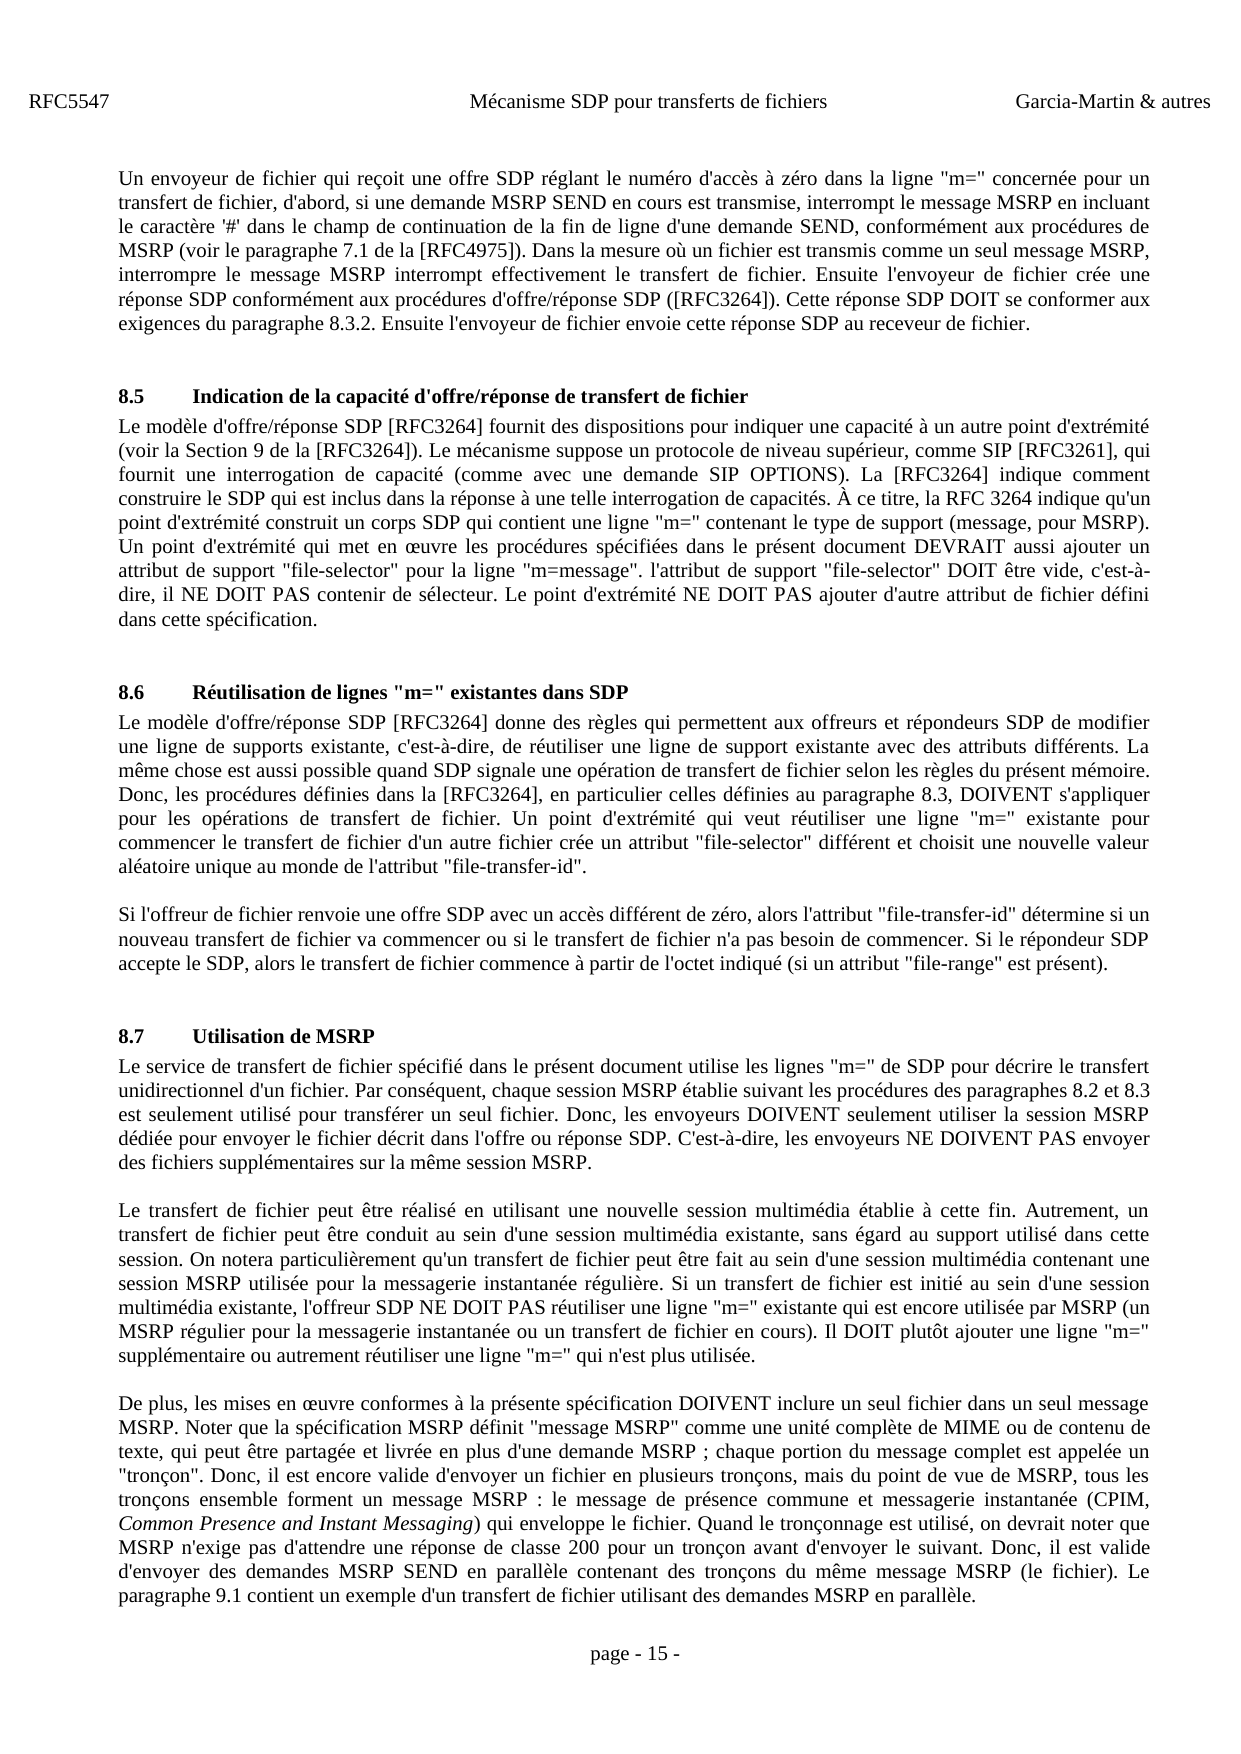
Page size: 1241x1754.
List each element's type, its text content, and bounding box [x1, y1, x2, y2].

text Le transfert de fichier peut être réalisé en utilisant une nouvelle session multimédia établie à cette fin. Autrement, un transfert de fichier peut être conduit au sein d'une session multimédia existante, sans égard au support utilisé dans cette session. On notera particulièrement qu'un transfert de fichier peut être fait au sein d'une session multimédia contenant une session MSRP utilisée pour la messagerie instantanée régulière. Si un transfert de fichier est initié au sein d'une session multimédia existante, l'offreur SDP NE DOIT PAS réutiliser une ligne "m=" existante qui est encore utilisée par MSRP (un MSRP régulier pour la messagerie instantanée ou un transfert de fichier en cours). Il DOIT plutôt ajouter une ligne "m=" supplémentaire ou autrement réutiliser une ligne "m=" qui n'est plus utilisée. [118, 1198, 1152, 1367]
subtitle 8.5 Indication de la capacité d'offre/réponse de transfert de fichier [118, 384, 1152, 408]
subtitle 8.6 Réutilisation de lignes "m=" existantes dans SDP [118, 679, 1152, 704]
text Le modèle d'offre/réponse SDP [RFC3264] fournit des dispositions pour indiquer une capacité à un autre point d'extrémité (voir la Section 9 de la [RFC3264]). Le mécanisme suppose un protocole de niveau supérieur, comme SIP [RFC3261], qui fournit une interrogation de capacité (comme avec une demande SIP OPTIONS). La [RFC3264] indique comment construire le SDP qui est inclus dans la réponse à une telle interrogation de capacités. À ce titre, la RFC 3264 indique qu'un point d'extrémité construit un corps SDP qui contient une ligne "m=" contenant le type de support (message, pour MSRP). Un point d'extrémité qui met en œuvre les procédures spécifiées dans le présent document DEVRAIT aussi ajouter un attribut de support "file-selector" pour la ligne "m=message". l'attribut de support "file-selector" DOIT être vide, c'est-à-dire, il NE DOIT PAS contenir de sélecteur. Le point d'extrémité NE DOIT PAS ajouter d'autre attribut de fichier défini dans cette spécification. [118, 414, 1152, 631]
text Le modèle d'offre/réponse SDP [RFC3264] donne des règles qui permettent aux offreurs et répondeurs SDP de modifier une ligne de supports existante, c'est-à-dire, de réutiliser une ligne de support existante avec des attributs différents. La même chose est aussi possible quand SDP signale une opération de transfert de fichier selon les règles du présent mémoire. Donc, les procédures définies dans la [RFC3264], en particulier celles définies au paragraphe 8.3, DOIVENT s'appliquer pour les opérations de transfert de fichier. Un point d'extrémité qui veut réutiliser une ligne "m=" existante pour commencer le transfert de fichier d'un autre fichier crée un attribut "file-selector" différent et choisit une nouvelle valeur aléatoire unique au monde de l'attribut "file-transfer-id". [118, 710, 1152, 878]
text De plus, les mises en œuvre conformes à la présente spécification DOIVENT inclure un seul fichier dans un seul message MSRP. Noter que la spécification MSRP définit "message MSRP" comme une unité complète de MIME ou de contenu de texte, qui peut être partagée et livrée en plus d'une demande MSRP ; chaque portion du message complet est appelée un "tronçon". Donc, il est encore valide d'envoyer un fichier en plusieurs tronçons, mais du point de vue de MSRP, tous les tronçons ensemble forment un message MSRP : le message de présence commune et messagerie instantanée (CPIM, Common Presence and Instant Messaging) qui enveloppe le fichier. Quand le tronçonnage est utilisé, on devrait noter que MSRP n'exige pas d'attendre une réponse de classe 200 pour un tronçon avant d'envoyer le suivant. Donc, il est valide d'envoyer des demandes MSRP SEND en parallèle contenant des tronçons du même message MSRP (le fichier). Le paragraphe 9.1 contient un exemple d'un transfert de fichier utilisant des demandes MSRP en parallèle. [118, 1391, 1152, 1607]
text Si l'offreur de fichier renvoie une offre SDP avec un accès différent de zéro, alors l'attribut "file-transfer-id" détermine si un nouveau transfert de fichier va commencer ou si le transfert de fichier n'a pas besoin de commencer. Si le répondeur SDP accepte le SDP, alors le transfert de fichier commence à partir de l'octet indiqué (si un attribut "file-range" est présent). [118, 902, 1152, 974]
subtitle 8.7 Utilisation de MSRP [118, 1024, 1152, 1048]
text Un envoyeur de fichier qui reçoit une offre SDP réglant le numéro d'accès à zéro dans la ligne "m=" concernée pour un transfert de fichier, d'abord, si une demande MSRP SEND en cours est transmise, interrompt le message MSRP en incluant le caractère '#' dans le champ de continuation de la fin de ligne d'une demande SEND, conformément aux procédures de MSRP (voir le paragraphe 7.1 de la [RFC4975]). Dans la mesure où un fichier est transmis comme un seul message MSRP, interrompre le message MSRP interrompt effectivement le transfert de fichier. Ensuite l'envoyeur de fichier crée une réponse SDP conformément aux procédures d'offre/réponse SDP ([RFC3264]). Cette réponse SDP DOIT se conformer aux exigences du paragraphe 8.3.2. Ensuite l'envoyeur de fichier envoie cette réponse SDP au receveur de fichier. [118, 166, 1152, 334]
text Le service de transfert de fichier spécifié dans le présent document utilise les lignes "m=" de SDP pour décrire le transfert unidirectionnel d'un fichier. Par conséquent, chaque session MSRP établie suivant les procédures des paragraphes 8.2 et 8.3 est seulement utilisé pour transférer un seul fichier. Donc, les envoyeurs DOIVENT seulement utiliser la session MSRP dédiée pour envoyer le fichier décrit dans l'offre ou réponse SDP. C'est-à-dire, les envoyeurs NE DOIVENT PAS envoyer des fichiers supplémentaires sur la même session MSRP. [118, 1054, 1152, 1174]
